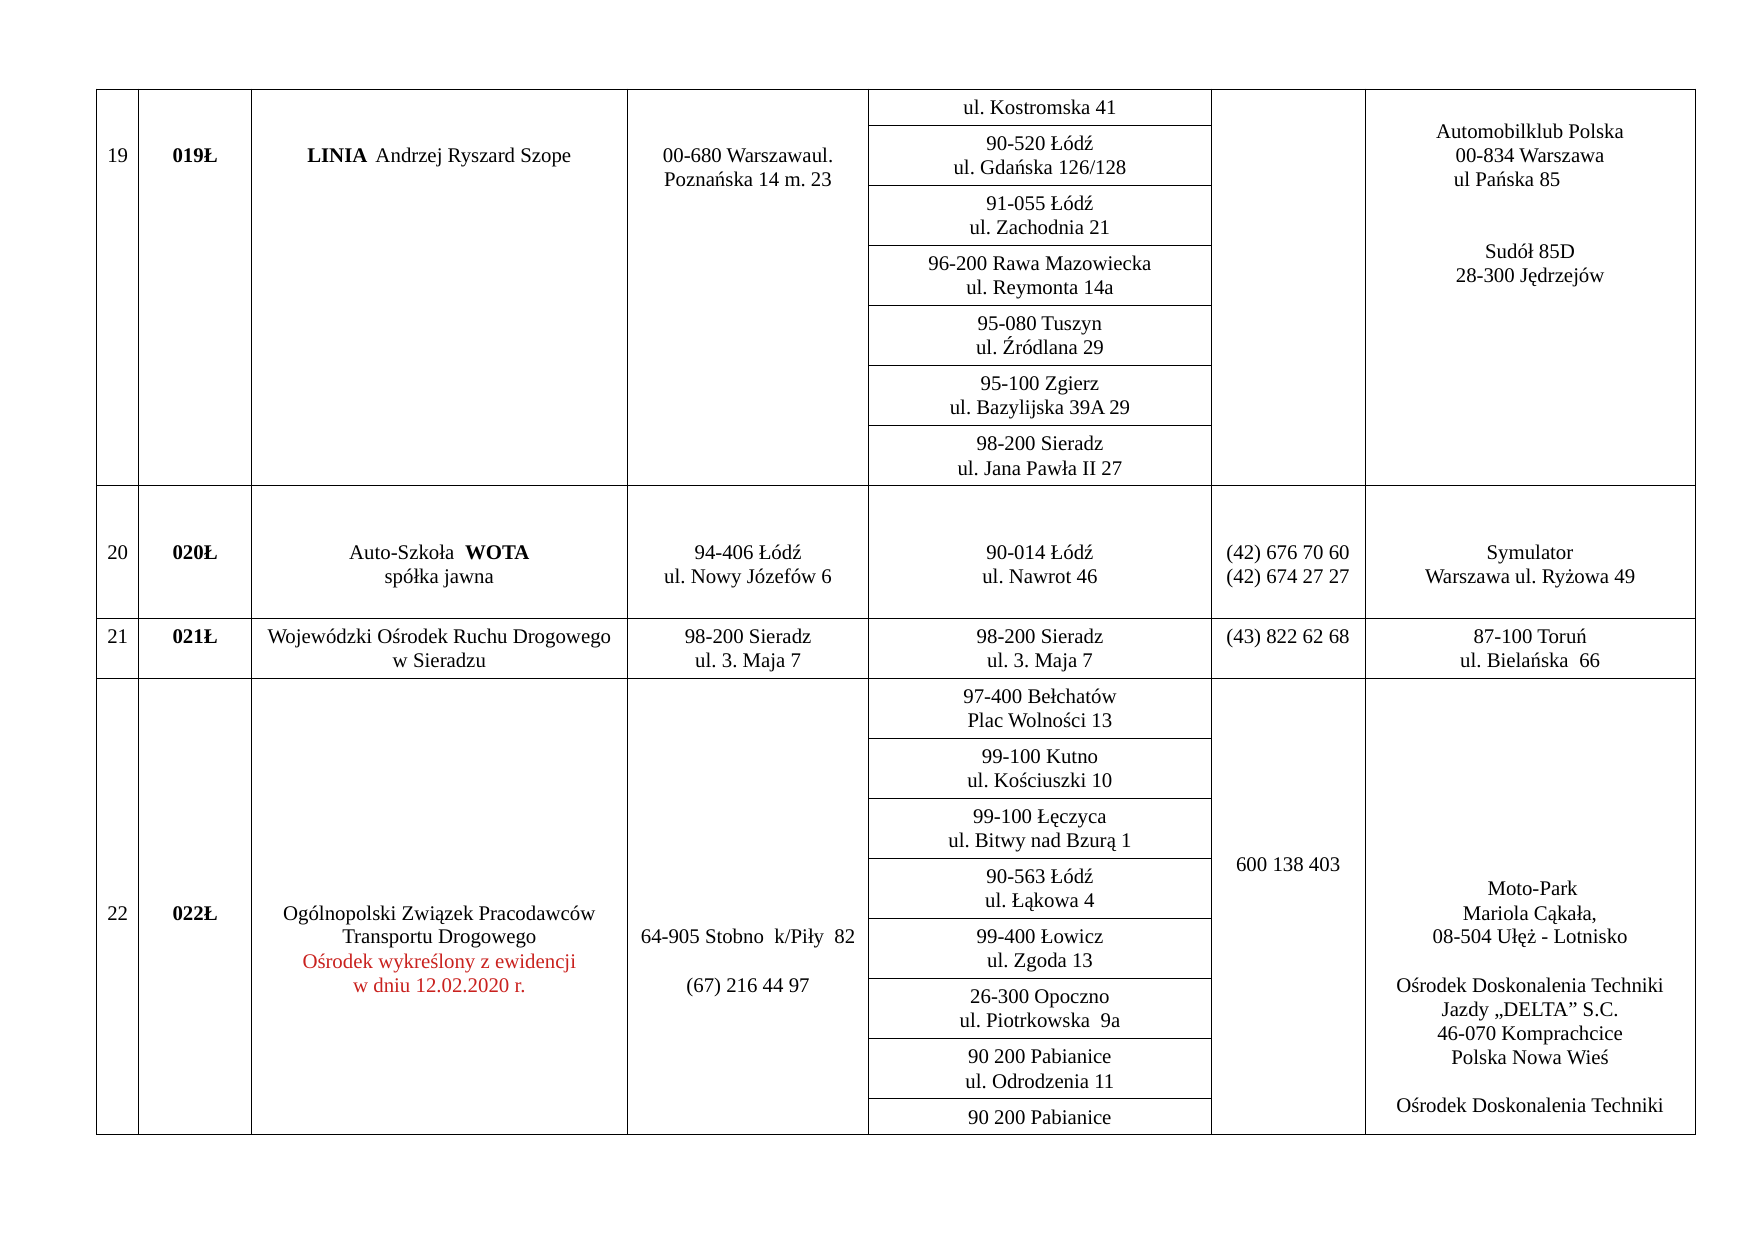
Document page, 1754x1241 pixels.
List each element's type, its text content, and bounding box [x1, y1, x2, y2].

table_cell 98-200 Sieradz ul. 3. Maja 7 [869, 619, 1211, 678]
table_cell 22 [97, 679, 138, 1134]
table_cell 00-680 Warszawaul. Poznańska 14 m. 23 [628, 90, 868, 485]
table_cell 87-100 Toruń ul. Bielańska 66 [1366, 619, 1695, 678]
table_cell 98-200 Sieradz ul. 3. Maja 7 [628, 619, 868, 678]
table_cell 90 200 Pabianice [869, 1099, 1211, 1134]
table_cell 26-300 Opoczno ul. Piotrkowska 9a [869, 979, 1211, 1038]
table_cell 022Ł [139, 679, 251, 1134]
table_cell 96-200 Rawa Mazowiecka ul. Reymonta 14a [869, 246, 1211, 305]
table_cell 99-100 Łęczyca ul. Bitwy nad Bzurą 1 [869, 799, 1211, 858]
table_cell 97-400 Bełchatów Plac Wolności 13 [869, 679, 1211, 738]
table_cell 021Ł [139, 619, 251, 678]
table_cell 020Ł [139, 486, 251, 617]
table_cell 99-100 Kutno ul. Kościuszki 10 [869, 739, 1211, 798]
table_cell 91-055 Łódź ul. Zachodnia 21 [869, 186, 1211, 245]
table_cell Auto-Szkoła WOTA spółka jawna [252, 486, 627, 617]
table_cell 99-400 Łowicz ul. Zgoda 13 [869, 919, 1211, 978]
table_cell 95-100 Zgierz ul. Bazylijska 39A 29 [869, 366, 1211, 425]
table_cell (42) 676 70 60 (42) 674 27 27 [1212, 486, 1365, 617]
table_cell 98-200 Sieradz ul. Jana Pawła II 27 [869, 426, 1211, 485]
table_cell 90-563 Łódź ul. Łąkowa 4 [869, 859, 1211, 918]
table_cell Wojewódzki Ośrodek Ruchu Drogowego w Sieradzu [252, 619, 627, 678]
table_cell 19 [97, 90, 138, 485]
table_cell 21 [97, 619, 138, 678]
table_cell 20 [97, 486, 138, 617]
table_cell Moto-Park Mariola Cąkała, 08-504 Ułęż - Lotnisko Ośrodek Doskonalenia Techniki Jazdy „DELTA” S.C. 46-070 Komprachcice Polska Nowa Wieś Ośrodek Doskonalenia Techniki [1366, 679, 1695, 1134]
table_cell Ogólnopolski Związek Pracodawców Transportu Drogowego Ośrodek wykreślony z ewidencji w dniu 12.02.2020 r. [252, 679, 627, 1134]
table_cell 94-406 Łódź ul. Nowy Józefów 6 [628, 486, 868, 617]
table_cell (43) 822 62 68 [1212, 619, 1365, 678]
table_cell ul. Kostromska 41 [869, 90, 1211, 124]
table_cell LINIA Andrzej Ryszard Szope [252, 90, 627, 485]
table_cell 90-520 Łódź ul. Gdańska 126/128 [869, 126, 1211, 185]
table_cell 600 138 403 [1212, 679, 1365, 1134]
table_cell 90-014 Łódź ul. Nawrot 46 [869, 486, 1211, 617]
table_cell Symulator Warszawa ul. Ryżowa 49 [1366, 486, 1695, 617]
table_cell Automobilklub Polska 00-834 Warszawa ul Pańska 85 Sudół 85D 28-300 Jędrzejów [1366, 90, 1695, 485]
table_cell 64-905 Stobno k/Piły 82 (67) 216 44 97 [628, 679, 868, 1134]
table_cell [1212, 90, 1365, 485]
table_cell 019Ł [139, 90, 251, 485]
table_cell 90 200 Pabianice ul. Odrodzenia 11 [869, 1039, 1211, 1098]
table_cell 95-080 Tuszyn ul. Źródlana 29 [869, 306, 1211, 365]
